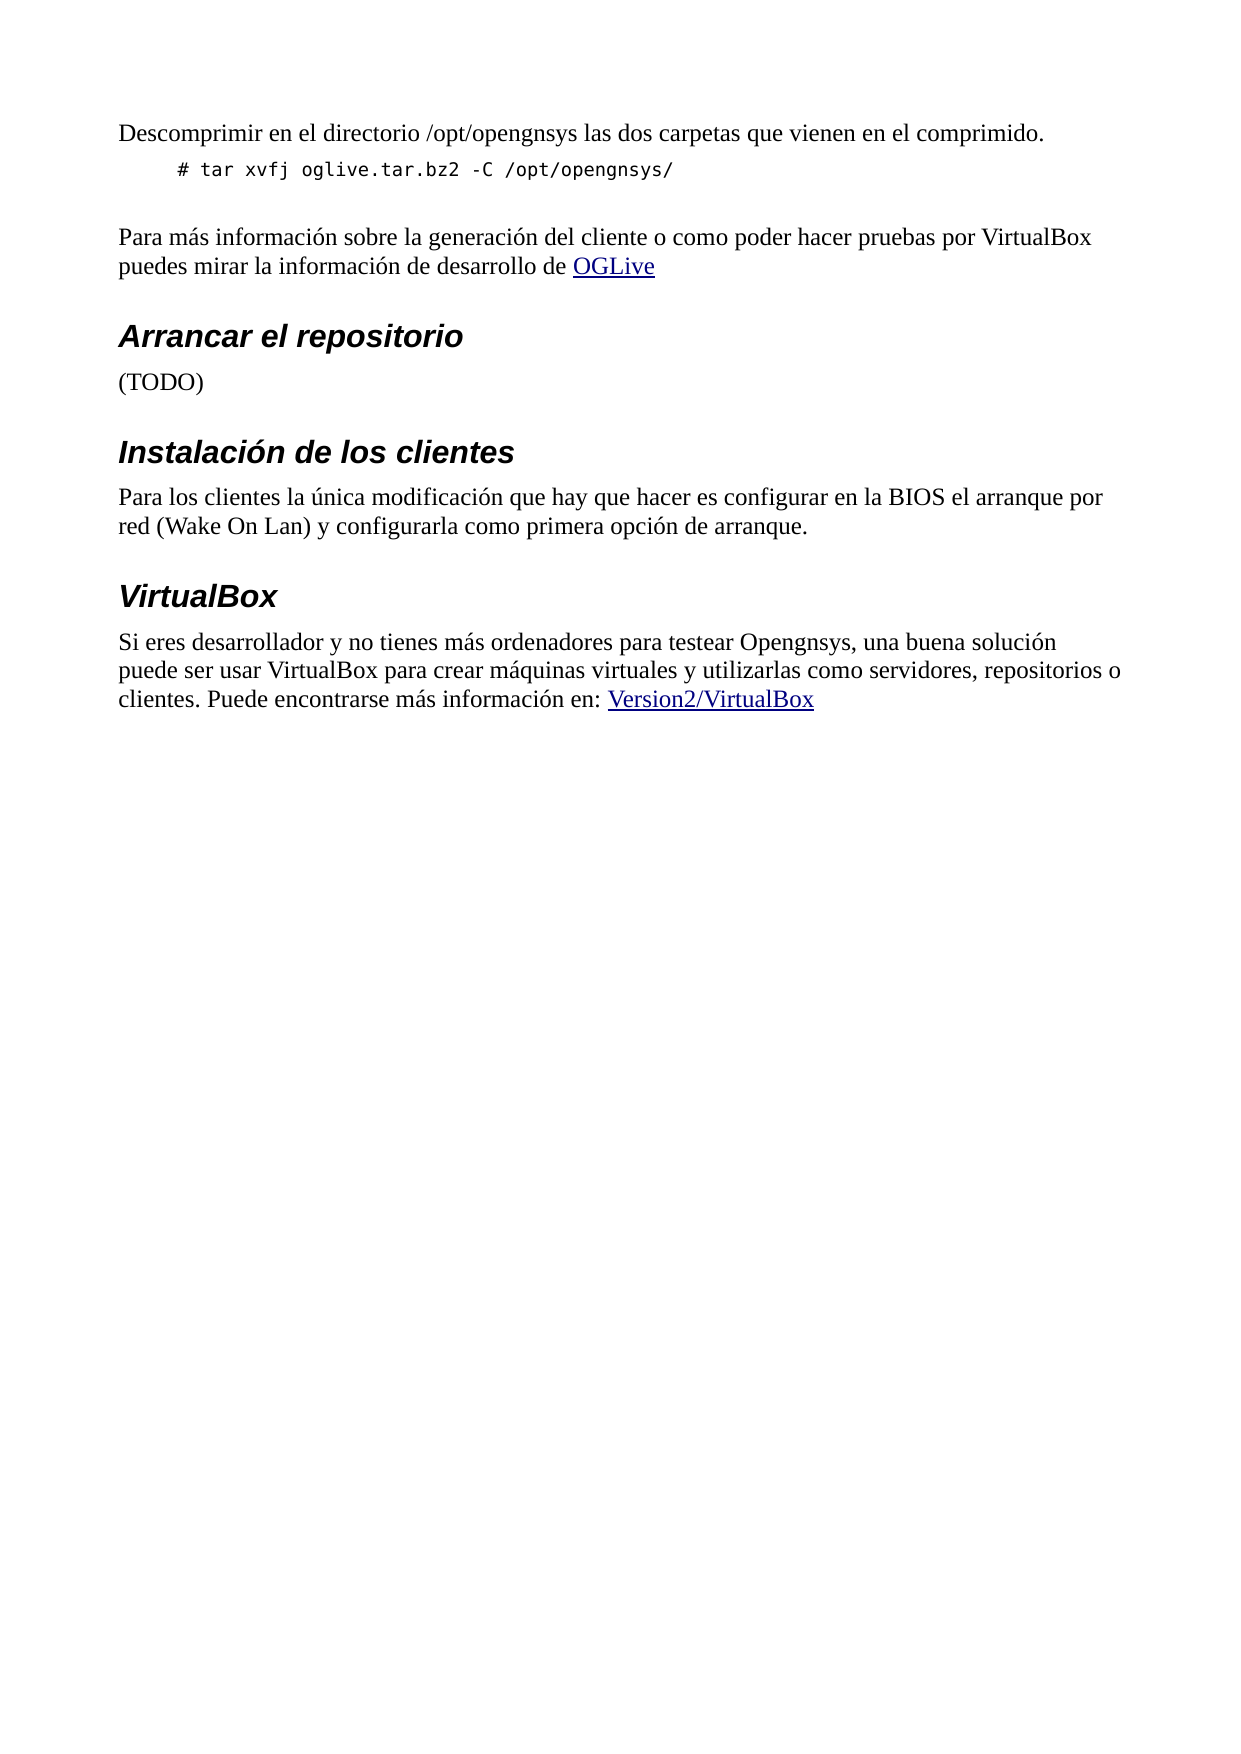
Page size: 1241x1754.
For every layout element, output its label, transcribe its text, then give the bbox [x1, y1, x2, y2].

text (TODO) [118, 367, 1122, 396]
text Si eres desarrollador y no tienes más ordenadores para testear Opengnsys, una buena solución puede ser usar VirtualBox para crear máquinas virtuales y utilizarlas como servidores, repositorios o clientes. Puede encontrarse más información en: Version2/VirtualBox [118, 627, 1122, 713]
text Para los clientes la única modificación que hay que hacer es configurar en la BIOS el arranque por red (Wake On Lan) y configurarla como primera opción de arranque. [118, 482, 1122, 540]
subtitle Arrancar el repositorio [118, 317, 1122, 354]
subtitle Instalación de los clientes [118, 433, 1122, 470]
text Descomprimir en el directorio /opt/opengnsys las dos carpetas que vienen en el comprimido. [118, 118, 1122, 147]
text Para más información sobre la generación del cliente o como poder hacer pruebas por VirtualBox puedes mirar la información de desarrollo de OGLive [118, 222, 1122, 280]
text # tar xvfj oglive.tar.bz2 -C /opt/opengnsys/ [177, 159, 1063, 181]
subtitle VirtualBox [118, 577, 1122, 614]
